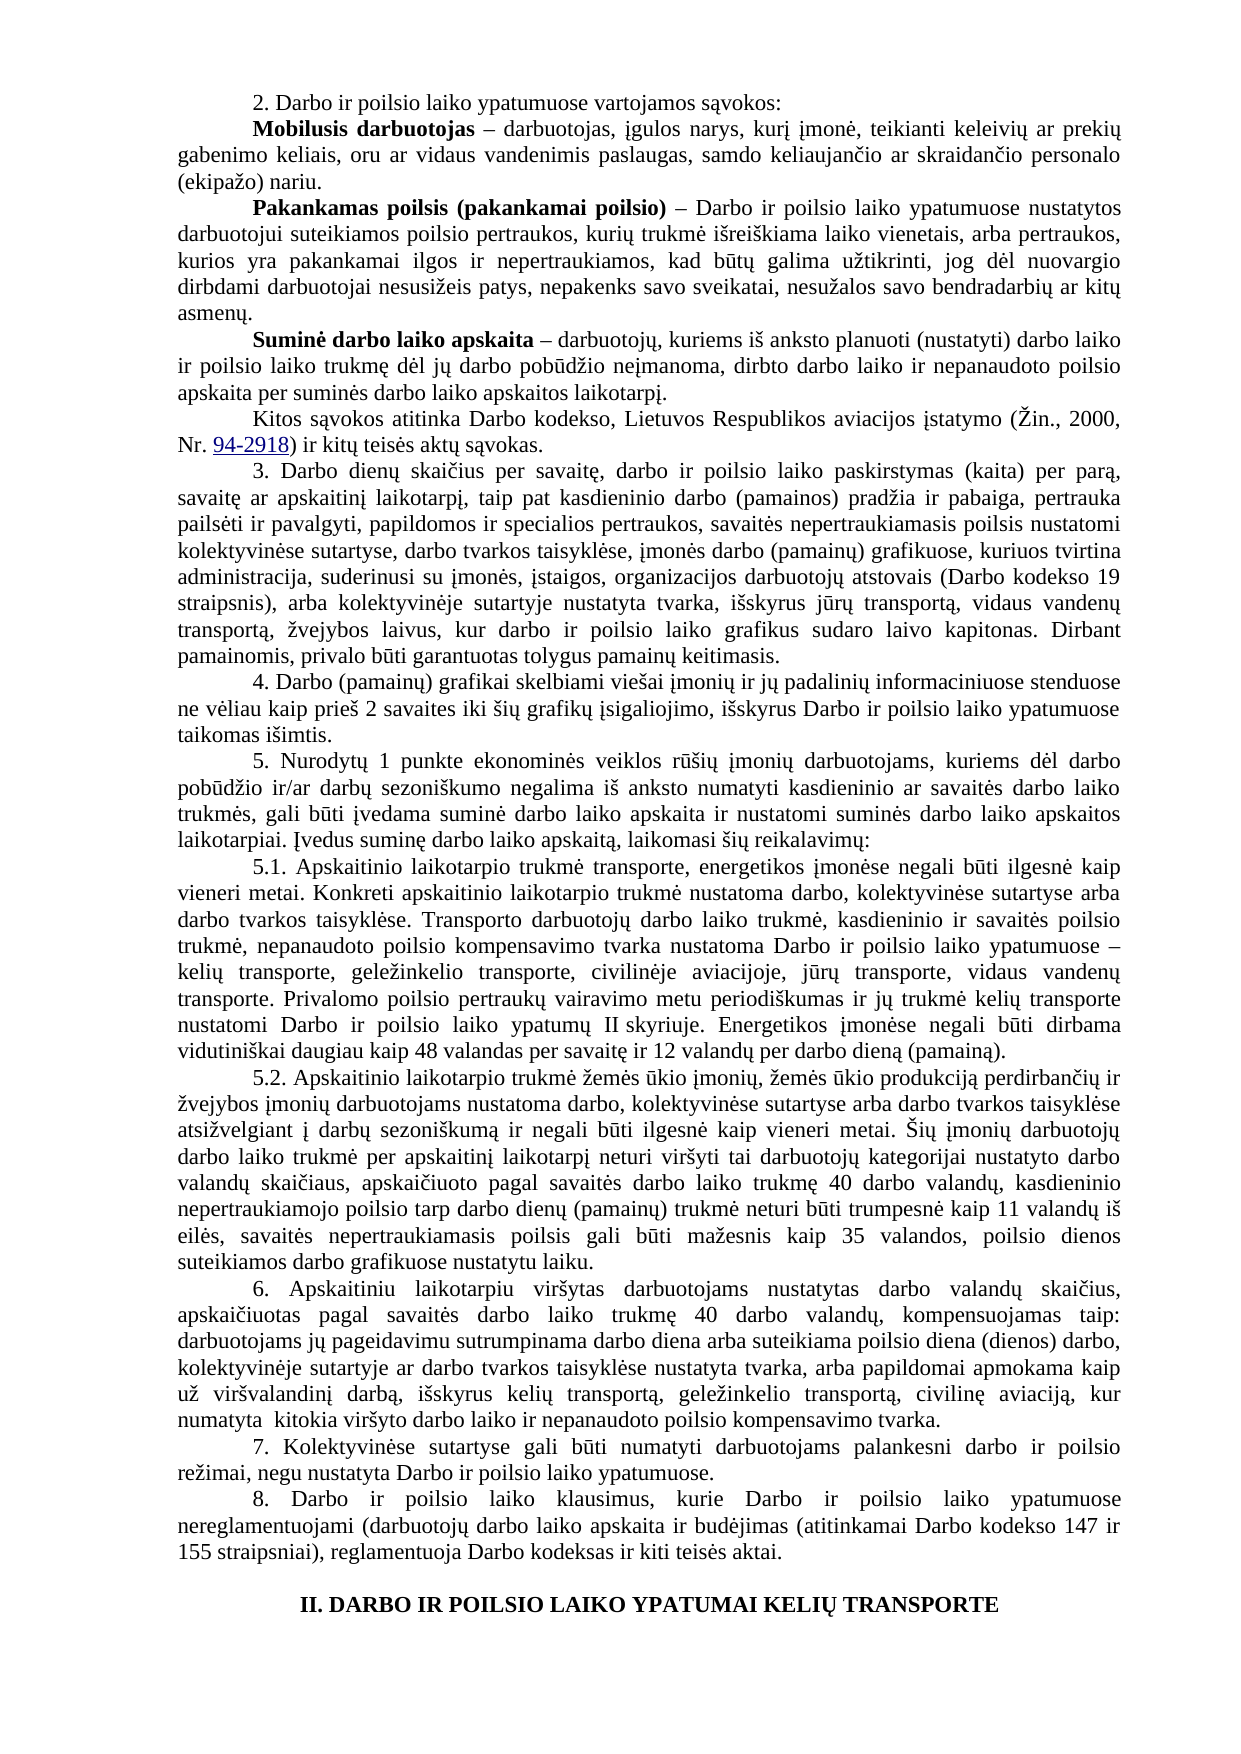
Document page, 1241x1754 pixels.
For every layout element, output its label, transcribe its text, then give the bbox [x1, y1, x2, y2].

text Pakankamas poilsis (pakankamai poilsio) – Darbo ir poilsio laiko ypatumuose nustatytos darbuotojui suteikiamos poilsio pertraukos, kurių trukmė išreiškiama laiko vienetais, arba pertraukos, kurios yra pakankamai ilgos ir nepertraukiamos, kad būtų galima užtikrinti, jog dėl nuovargio dirbdami darbuotojai nesusižeis patys, nepakenks savo sveikatai, nesužalos savo bendradarbių ar kitų asmenų. [177, 194, 1122, 326]
text 8. Darbo ir poilsio laiko klausimus, kurie Darbo ir poilsio laiko ypatumuose nereglamentuojami (darbuotojų darbo laiko apskaita ir budėjimas (atitinkamai Darbo kodekso 147 ir 155 straipsniai), reglamentuoja Darbo kodeksas ir kiti teisės aktai. [177, 1485, 1122, 1564]
subtitle II. DARBO IR POILSIO LAIKO YPATUMAI KELIŲ TRANSPORTE [177, 1591, 1122, 1617]
text 2. Darbo ir poilsio laiko ypatumuose vartojamos sąvokos: [177, 89, 1122, 115]
text 5.1. Apskaitinio laikotarpio trukmė transporte, energetikos įmonėse negali būti ilgesnė kaip vieneri metai. Konkreti apskaitinio laikotarpio trukmė nustatoma darbo, kolektyvinėse sutartyse arba darbo tvarkos taisyklėse. Transporto darbuotojų darbo laiko trukmė, kasdieninio ir savaitės poilsio trukmė, nepanaudoto poilsio kompensavimo tvarka nustatoma Darbo ir poilsio laiko ypatumuose – kelių transporte, geležinkelio transporte, civilinėje aviacijoje, jūrų transporte, vidaus vandenų transporte. Privalomo poilsio pertraukų vairavimo metu periodiškumas ir jų trukmė kelių transporte nustatomi Darbo ir poilsio laiko ypatumų II skyriuje. Energetikos įmonėse negali būti dirbama vidutiniškai daugiau kaip 48 valandas per savaitę ir 12 valandų per darbo dieną (pamainą). [177, 853, 1122, 1064]
text Kitos sąvokos atitinka Darbo kodekso, Lietuvos Respublikos aviacijos įstatymo (Žin., 2000, Nr. 94-2918) ir kitų teisės aktų sąvokas. [177, 405, 1122, 458]
text 7. Kolektyvinėse sutartyse gali būti numatyti darbuotojams palankesni darbo ir poilsio režimai, negu nustatyta Darbo ir poilsio laiko ypatumuose. [177, 1433, 1122, 1485]
text 4. Darbo (pamainų) grafikai skelbiami viešai įmonių ir jų padalinių informaciniuose stenduose ne vėliau kaip prieš 2 savaites iki šių grafikų įsigaliojimo, išskyrus Darbo ir poilsio laiko ypatumuose taikomas išimtis. [177, 668, 1122, 747]
text Suminė darbo laiko apskaita – darbuotojų, kuriems iš anksto planuoti (nustatyti) darbo laiko ir poilsio laiko trukmę dėl jų darbo pobūdžio neįmanoma, dirbto darbo laiko ir nepanaudoto poilsio apskaita per suminės darbo laiko apskaitos laikotarpį. [177, 326, 1122, 405]
text Mobilusis darbuotojas – darbuotojas, įgulos narys, kurį įmonė, teikianti keleivių ar prekių gabenimo keliais, oru ar vidaus vandenimis paslaugas, samdo keliaujančio ar skraidančio personalo (ekipažo) nariu. [177, 115, 1122, 194]
text 6. Apskaitiniu laikotarpiu viršytas darbuotojams nustatytas darbo valandų skaičius, apskaičiuotas pagal savaitės darbo laiko trukmę 40 darbo valandų, kompensuojamas taip: darbuotojams jų pageidavimu sutrumpinama darbo diena arba suteikiama poilsio diena (dienos) darbo, kolektyvinėje sutartyje ar darbo tvarkos taisyklėse nustatyta tvarka, arba papildomai apmokama kaip už viršvalandinį darbą, išskyrus kelių transportą, geležinkelio transportą, civilinę aviaciją, kur numatyta kitokia viršyto darbo laiko ir nepanaudoto poilsio kompensavimo tvarka. [177, 1274, 1122, 1433]
text 3. Darbo dienų skaičius per savaitę, darbo ir poilsio laiko paskirstymas (kaita) per parą, savaitę ar apskaitinį laikotarpį, taip pat kasdieninio darbo (pamainos) pradžia ir pabaiga, pertrauka pailsėti ir pavalgyti, papildomos ir specialios pertraukos, savaitės nepertraukiamasis poilsis nustatomi kolektyvinėse sutartyse, darbo tvarkos taisyklėse, įmonės darbo (pamainų) grafikuose, kuriuos tvirtina administracija, suderinusi su įmonės, įstaigos, organizacijos darbuotojų atstovais (Darbo kodekso 19 straipsnis), arba kolektyvinėje sutartyje nustatyta tvarka, išskyrus jūrų transportą, vidaus vandenų transportą, žvejybos laivus, kur darbo ir poilsio laiko grafikus sudaro laivo kapitonas. Dirbant pamainomis, privalo būti garantuotas tolygus pamainų keitimasis. [177, 458, 1122, 668]
text 5.2. Apskaitinio laikotarpio trukmė žemės ūkio įmonių, žemės ūkio produkciją perdirbančių ir žvejybos įmonių darbuotojams nustatoma darbo, kolektyvinėse sutartyse arba darbo tvarkos taisyklėse atsižvelgiant į darbų sezoniškumą ir negali būti ilgesnė kaip vieneri metai. Šių įmonių darbuotojų darbo laiko trukmė per apskaitinį laikotarpį neturi viršyti tai darbuotojų kategorijai nustatyto darbo valandų skaičiaus, apskaičiuoto pagal savaitės darbo laiko trukmę 40 darbo valandų, kasdieninio nepertraukiamojo poilsio tarp darbo dienų (pamainų) trukmė neturi būti trumpesnė kaip 11 valandų iš eilės, savaitės nepertraukiamasis poilsis gali būti mažesnis kaip 35 valandos, poilsio dienos suteikiamos darbo grafikuose nustatytu laiku. [177, 1064, 1122, 1274]
text 5. Nurodytų 1 punkte ekonominės veiklos rūšių įmonių darbuotojams, kuriems dėl darbo pobūdžio ir/ar darbų sezoniškumo negalima iš anksto numatyti kasdieninio ar savaitės darbo laiko trukmės, gali būti įvedama suminė darbo laiko apskaita ir nustatomi suminės darbo laiko apskaitos laikotarpiai. Įvedus suminę darbo laiko apskaitą, laikomasi šių reikalavimų: [177, 747, 1122, 853]
